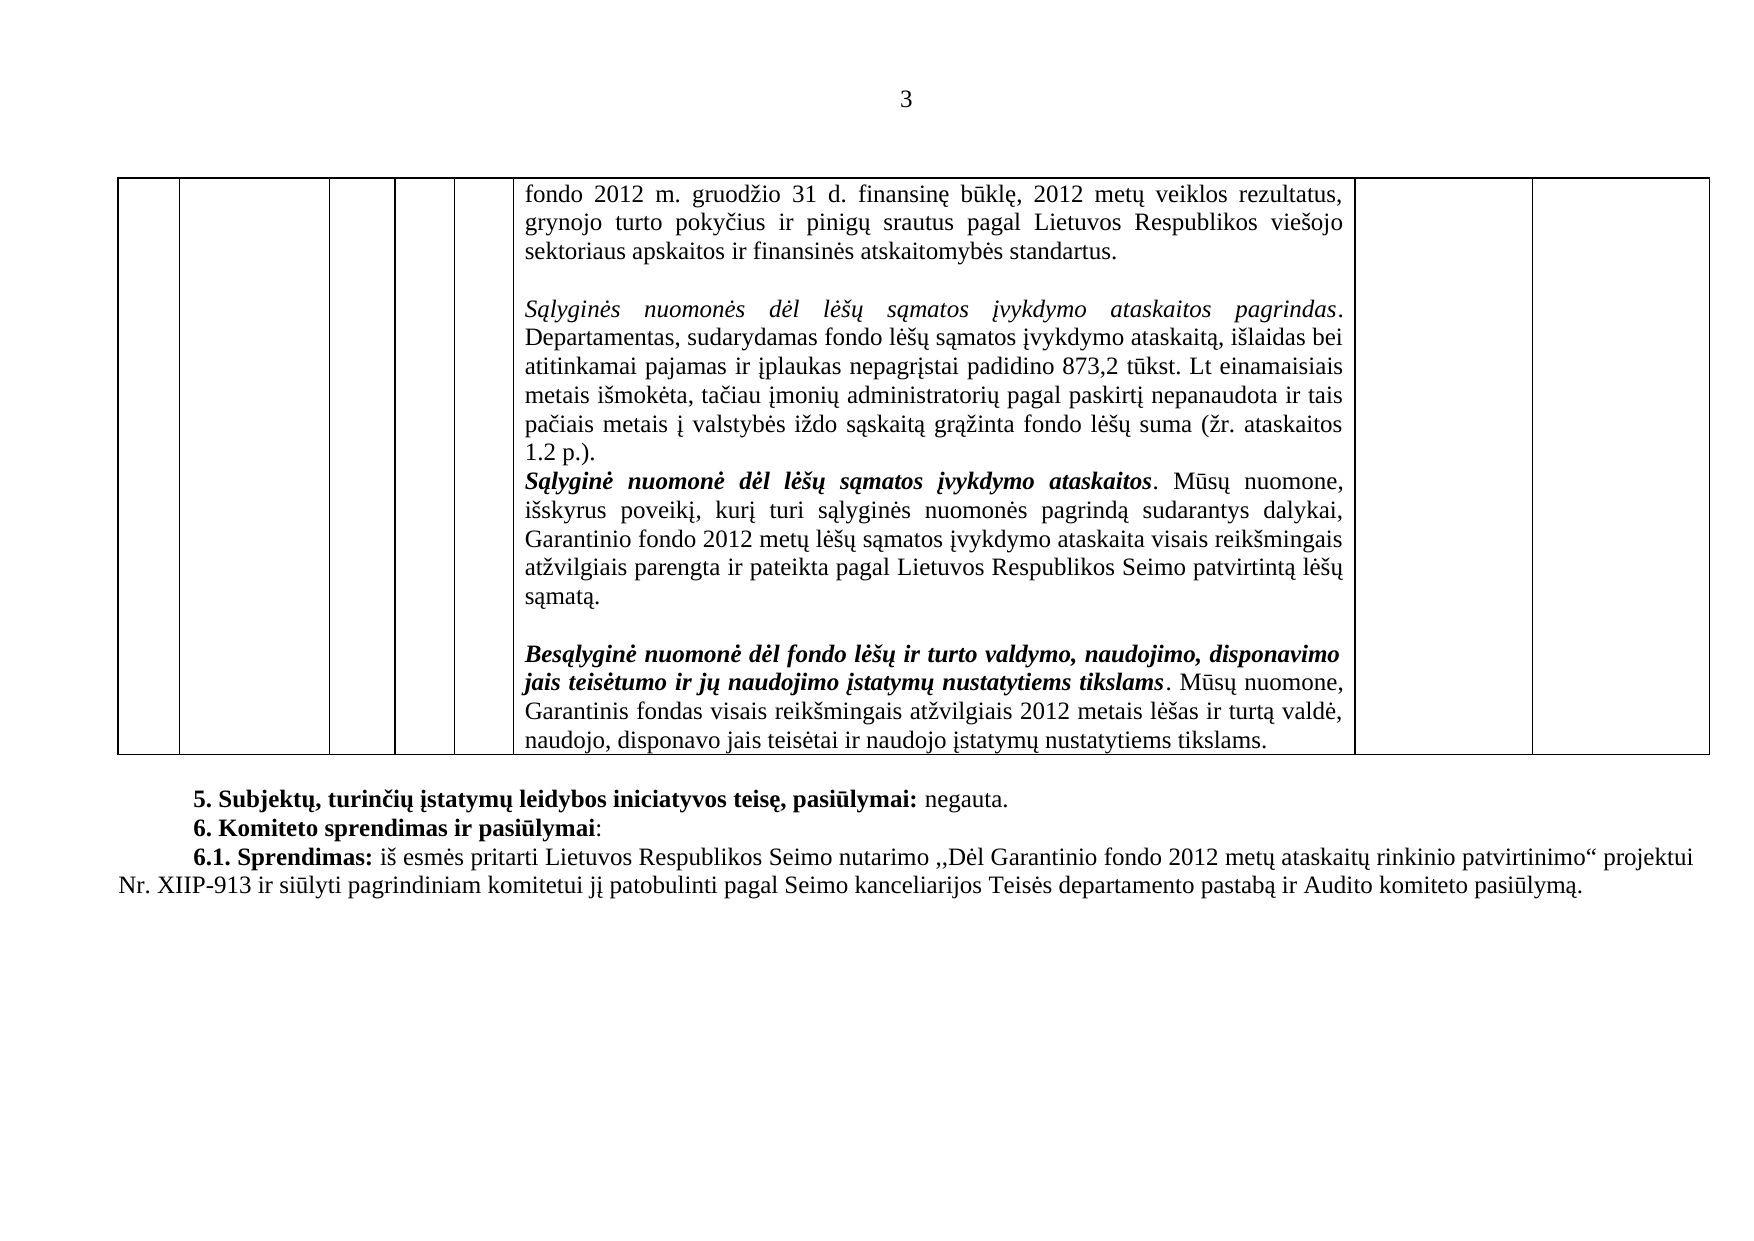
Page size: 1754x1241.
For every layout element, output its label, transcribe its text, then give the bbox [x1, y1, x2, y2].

table_cell fondo 2012 m. gruodžio 31 d. finansinę būklę, 2012 metų veiklos rezultatus, grynojo turto pokyčius ir pinigų srautus pagal Lietuvos Respublikos viešojo sektoriaus apskaitos ir finansinės atskaitomybės standartus. Sąlyginės nuomonės dėl lėšų sąmatos įvykdymo ataskaitos pagrindas. Departamentas, sudarydamas fondo lėšų sąmatos įvykdymo ataskaitą, išlaidas bei atitinkamai pajamas ir įplaukas nepagrįstai padidino 873,2 tūkst. Lt einamaisiais metais išmokėta, tačiau įmonių administratorių pagal paskirtį nepanaudota ir tais pačiais metais į valstybės iždo sąskaitą grąžinta fondo lėšų suma (žr. ataskaitos 1.2 p.). Sąlyginė nuomonė dėl lėšų sąmatos įvykdymo ataskaitos. Mūsų nuomone, išskyrus poveikį, kurį turi sąlyginės nuomonės pagrindą sudarantys dalykai, Garantinio fondo 2012 metų lėšų sąmatos įvykdymo ataskaita visais reikšmingais atžvilgiais parengta ir pateikta pagal Lietuvos Respublikos Seimo patvirtintą lėšų sąmatą. Besąlyginė nuomonė dėl fondo lėšų ir turto valdymo, naudojimo, disponavimo jais teisėtumo ir jų naudojimo įstatymų nustatytiems tikslams. Mūsų nuomone, Garantinis fondas visais reikšmingais atžvilgiais 2012 metais lėšas ir turtą valdė, naudojo, disponavo jais teisėtai ir naudojo įstatymų nustatytiems tikslams. [514, 179, 1354, 754]
table_cell [1533, 179, 1709, 754]
table_cell [455, 179, 513, 754]
text 6.1. Sprendimas: iš esmės pritarti Lietuvos Respublikos Seimo nutarimo ,,Dėl Garantinio fondo 2012 metų ataskaitų rinkinio patvirtinimo“ projektui Nr. XIIP-913 ir siūlyti pagrindiniam komitetui jį patobulinti pagal Seimo kanceliarijos Teisės departamento pastabą ir Audito komiteto pasiūlymą. [118, 842, 1694, 899]
table_cell [1356, 179, 1532, 754]
table_cell [119, 179, 179, 754]
table_cell [396, 179, 454, 754]
table_cell [180, 179, 329, 754]
text 6. Komiteto sprendimas ir pasiūlymai: [118, 813, 1694, 842]
text 5. Subjektų, turinčių įstatymų leidybos iniciatyvos teisę, pasiūlymai: negauta. [118, 784, 1694, 813]
table_cell [330, 179, 394, 754]
